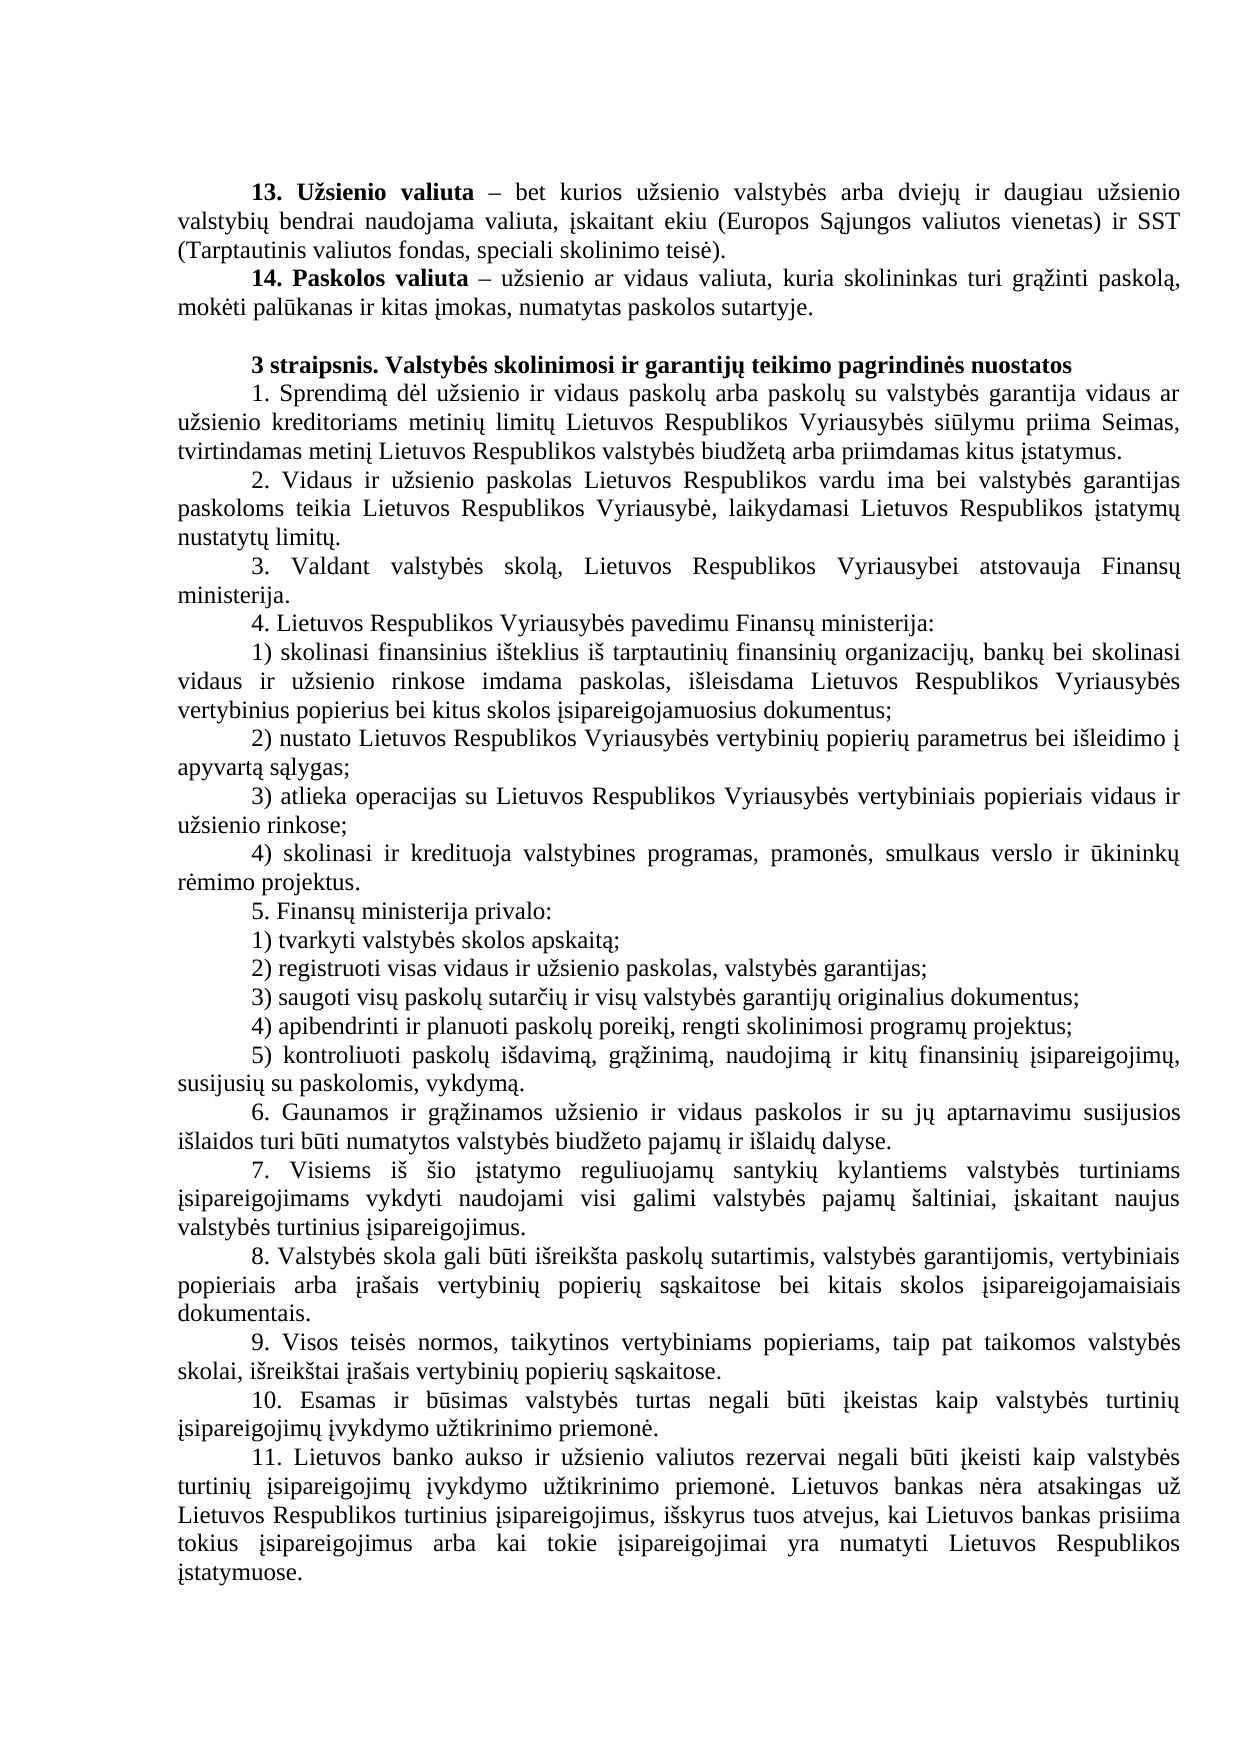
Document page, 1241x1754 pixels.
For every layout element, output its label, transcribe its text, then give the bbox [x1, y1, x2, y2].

text 5) kontroliuoti paskolų išdavimą, grąžinimą, naudojimą ir kitų finansinių įsipareigojimų, susijusių su paskolomis, vykdymą. [177, 1040, 1181, 1097]
text 2) registruoti visas vidaus ir užsienio paskolas, valstybės garantijas; [177, 953, 1181, 982]
text 1. Sprendimą dėl užsienio ir vidaus paskolų arba paskolų su valstybės garantija vidaus ar užsienio kreditoriams metinių limitų Lietuvos Respublikos Vyriausybės siūlymu priima Seimas, tvirtindamas metinį Lietuvos Respublikos valstybės biudžetą arba priimdamas kitus įstatymus. [177, 378, 1181, 465]
text 4) apibendrinti ir planuoti paskolų poreikį, rengti skolinimosi programų projektus; [177, 1011, 1181, 1040]
text 3 straipsnis. Valstybės skolinimosi ir garantijų teikimo pagrindinės nuostatos [177, 350, 1181, 378]
text 3) saugoti visų paskolų sutarčių ir visų valstybės garantijų originalius dokumentus; [177, 982, 1181, 1011]
text 8. Valstybės skola gali būti išreikšta paskolų sutartimis, valstybės garantijomis, vertybiniais popieriais arba įrašais vertybinių popierių sąskaitose bei kitais skolos įsipareigojamaisiais dokumentais. [177, 1241, 1181, 1327]
text 1) tvarkyti valstybės skolos apskaitą; [177, 925, 1181, 953]
text 1) skolinasi finansinius išteklius iš tarptautinių finansinių organizacijų, bankų bei skolinasi vidaus ir užsienio rinkose imdama paskolas, išleisdama Lietuvos Respublikos Vyriausybės vertybinius popierius bei kitus skolos įsipareigojamuosius dokumentus; [177, 637, 1181, 723]
text 2) nustato Lietuvos Respublikos Vyriausybės vertybinių popierių parametrus bei išleidimo į apyvartą sąlygas; [177, 723, 1181, 781]
text 9. Visos teisės normos, taikytinos vertybiniams popieriams, taip pat taikomos valstybės skolai, išreikštai įrašais vertybinių popierių sąskaitose. [177, 1327, 1181, 1385]
text 11. Lietuvos banko aukso ir užsienio valiutos rezervai negali būti įkeisti kaip valstybės turtinių įsipareigojimų įvykdymo užtikrinimo priemonė. Lietuvos bankas nėra atsakingas už Lietuvos Respublikos turtinius įsipareigojimus, išskyrus tuos atvejus, kai Lietuvos bankas prisiima tokius įsipareigojimus arba kai tokie įsipareigojimai yra numatyti Lietuvos Respublikos įstatymuose. [177, 1442, 1181, 1586]
text 6. Gaunamos ir grąžinamos užsienio ir vidaus paskolos ir su jų aptarnavimu susijusios išlaidos turi būti numatytos valstybės biudžeto pajamų ir išlaidų dalyse. [177, 1097, 1181, 1155]
text 14. Paskolos valiuta – užsienio ar vidaus valiuta, kuria skolininkas turi grąžinti paskolą, mokėti palūkanas ir kitas įmokas, numatytas paskolos sutartyje. [177, 263, 1181, 321]
text 13. Užsienio valiuta – bet kurios užsienio valstybės arba dviejų ir daugiau užsienio valstybių bendrai naudojama valiuta, įskaitant ekiu (Europos Sąjungos valiutos vienetas) ir SST (Tarptautinis valiutos fondas, speciali skolinimo teisė). [177, 177, 1181, 263]
text 4. Lietuvos Respublikos Vyriausybės pavedimu Finansų ministerija: [177, 608, 1181, 637]
text 10. Esamas ir būsimas valstybės turtas negali būti įkeistas kaip valstybės turtinių įsipareigojimų įvykdymo užtikrinimo priemonė. [177, 1385, 1181, 1442]
text 2. Vidaus ir užsienio paskolas Lietuvos Respublikos vardu ima bei valstybės garantijas paskoloms teikia Lietuvos Respublikos Vyriausybė, laikydamasi Lietuvos Respublikos įstatymų nustatytų limitų. [177, 465, 1181, 551]
text 3) atlieka operacijas su Lietuvos Respublikos Vyriausybės vertybiniais popieriais vidaus ir užsienio rinkose; [177, 781, 1181, 838]
text 5. Finansų ministerija privalo: [177, 896, 1181, 925]
text 7. Visiems iš šio įstatymo reguliuojamų santykių kylantiems valstybės turtiniams įsipareigojimams vykdyti naudojami visi galimi valstybės pajamų šaltiniai, įskaitant naujus valstybės turtinius įsipareigojimus. [177, 1155, 1181, 1241]
text 3. Valdant valstybės skolą, Lietuvos Respublikos Vyriausybei atstovauja Finansų ministerija. [177, 551, 1181, 608]
text 4) skolinasi ir kredituoja valstybines programas, pramonės, smulkaus verslo ir ūkininkų rėmimo projektus. [177, 838, 1181, 896]
